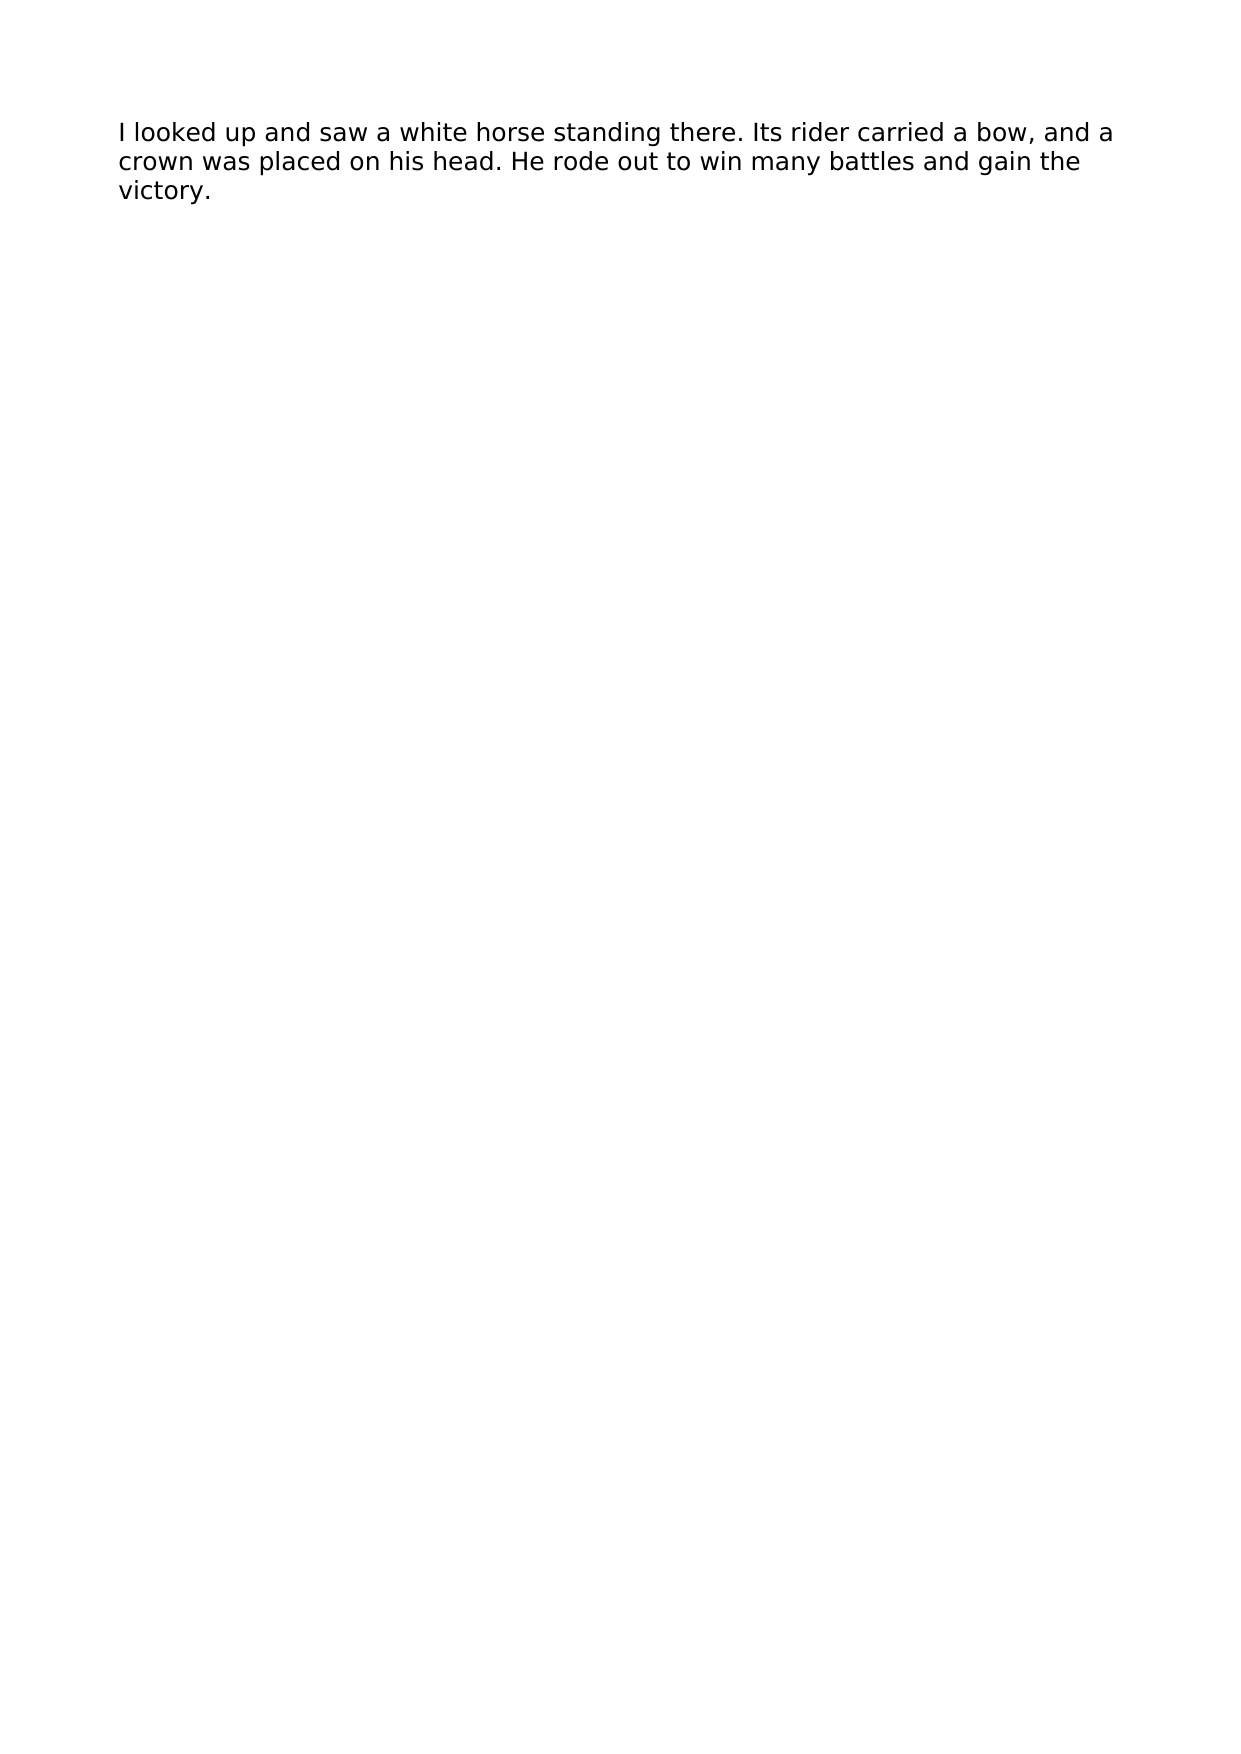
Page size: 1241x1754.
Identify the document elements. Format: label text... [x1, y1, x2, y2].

text I looked up and saw a white horse standing there. Its rider carried a bow, and a crown was placed on his head. He rode out to win many battles and gain the victory. [118, 118, 1122, 206]
